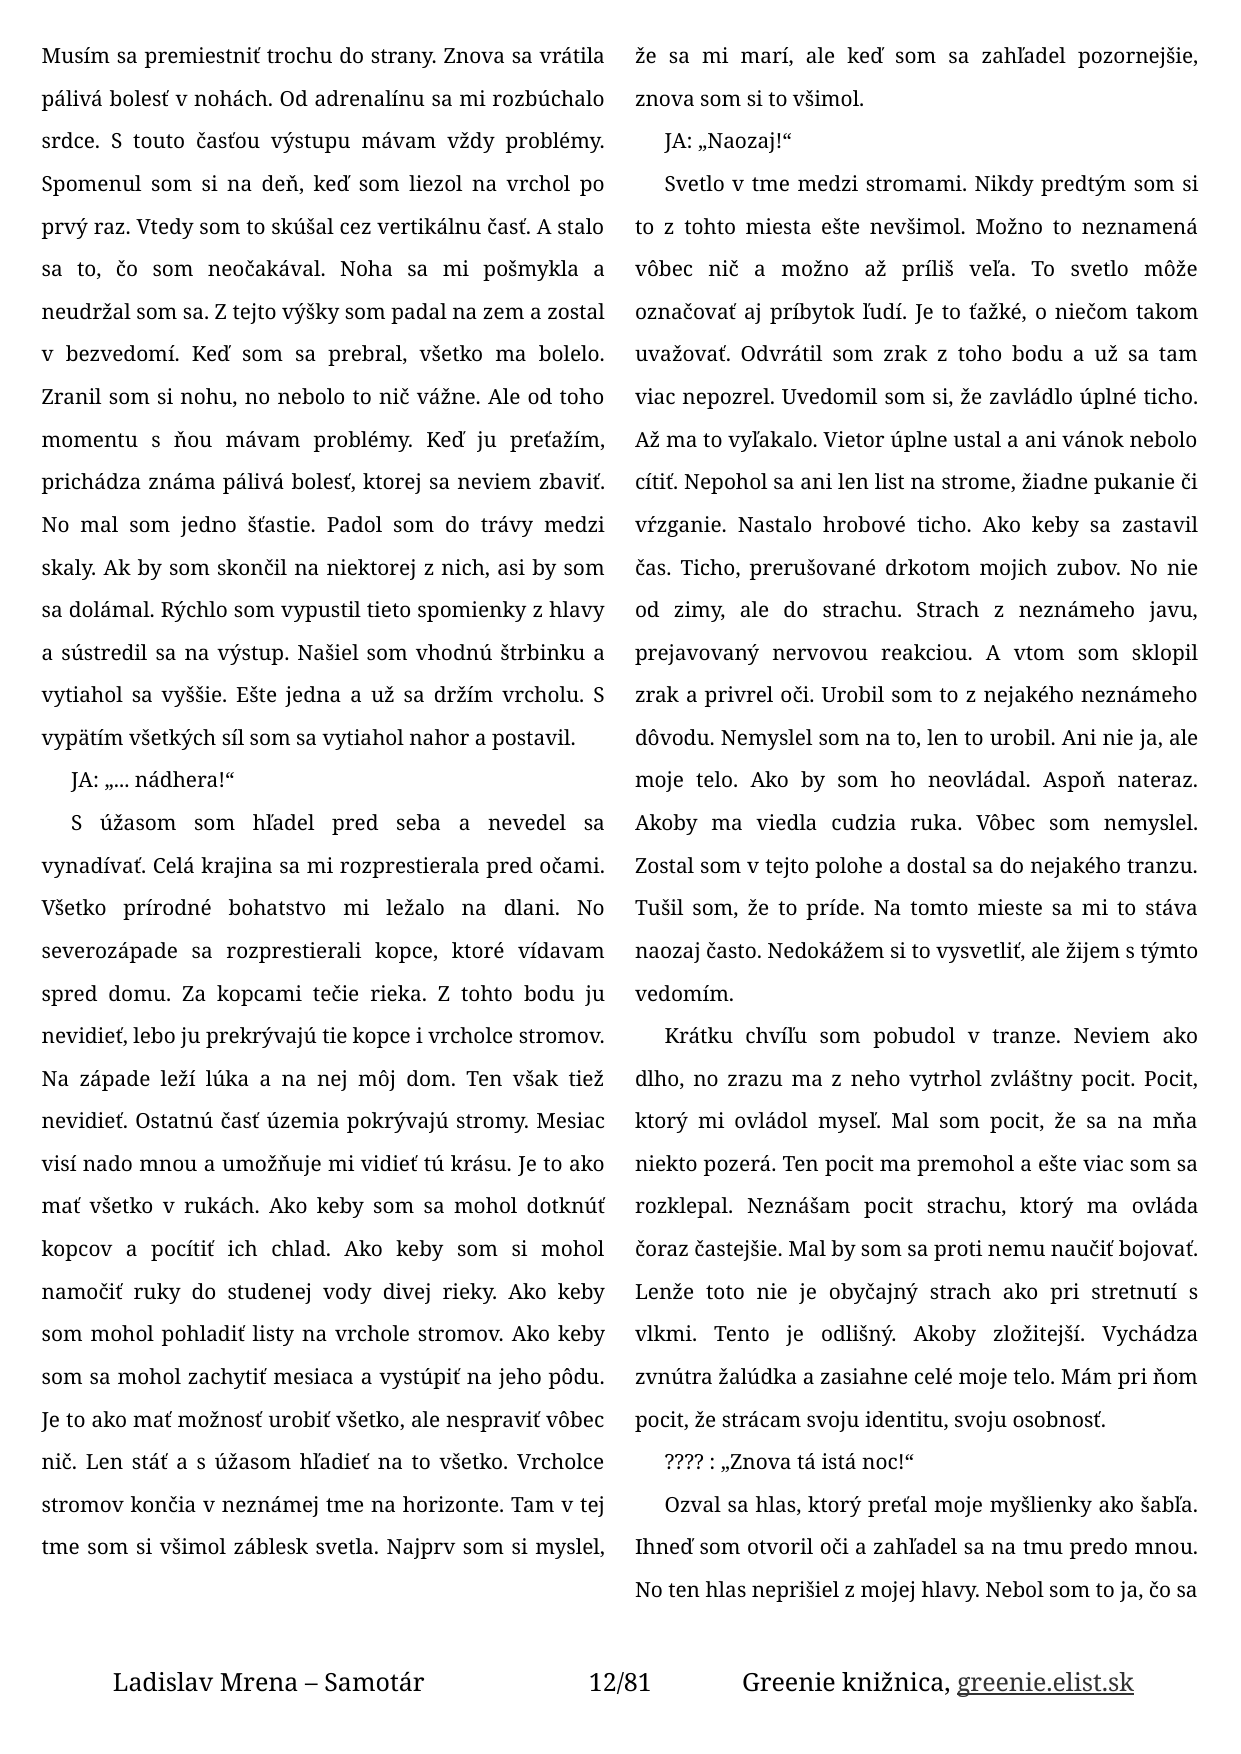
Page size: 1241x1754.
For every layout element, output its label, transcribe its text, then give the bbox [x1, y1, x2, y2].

text Svetlo v tme medzi stromami. Nikdy predtým som si to z tohto miesta ešte nevšimol. Možno to neznamená vôbec nič a možno až príliš veľa. To svetlo môže označovať aj príbytok ľudí. Je to ťažké, o niečom takom uvažovať. Odvrátil som zrak z toho bodu a už sa tam viac nepozrel. Uvedomil som si, že zavládlo úplné ticho. Až ma to vyľakalo. Vietor úplne ustal a ani vánok nebolo cítiť. Nepohol sa ani len list na strome, žiadne pukanie či vŕzganie. Nastalo hrobové ticho. Ako keby sa zastavil čas. Ticho, prerušované drkotom mojich zubov. No nie od zimy, ale do strachu. Strach z neznámeho javu, prejavovaný nervovou reakciou. A vtom som sklopil zrak a privrel oči. Urobil som to z nejakého neznámeho dôvodu. Nemyslel som na to, len to urobil. Ani nie ja, ale moje telo. Ako by som ho neovládal. Aspoň nateraz. Akoby ma viedla cudzia ruka. Vôbec som nemyslel. Zostal som v tejto polohe a dostal sa do nejakého tranzu. Tušil som, že to príde. Na tomto mieste sa mi to stáva naozaj často. Nedokážem si to vysvetliť, ale žijem s týmto vedomím. [635, 169, 1199, 1007]
text JA: „... nádhera!“ [41, 766, 605, 794]
text Krátku chvíľu som pobudol v tranze. Neviem ako dlho, no zrazu ma z neho vytrhol zvláštny pocit. Pocit, ktorý mi ovládol myseľ. Mal som pocit, že sa na mňa niekto pozerá. Ten pocit ma premohol a ešte viac som sa rozklepal. Neznášam pocit strachu, ktorý ma ovláda čoraz častejšie. Mal by som sa proti nemu naučiť bojovať. Lenže toto nie je obyčajný strach ako pri stretnutí s vlkmi. Tento je odlišný. Akoby zložitejší. Vychádza zvnútra žalúdka a zasiahne celé moje telo. Mám pri ňom pocit, že strácam svoju identitu, svoju osobnosť. [635, 1021, 1199, 1433]
text Musím sa premiestniť trochu do strany. Znova sa vrátila pálivá bolesť v nohách. Od adrenalínu sa mi rozbúchalo srdce. S touto časťou výstupu mávam vždy problémy. Spomenul som si na deň, keď som liezol na vrchol po prvý raz. Vtedy som to skúšal cez vertikálnu časť. A stalo sa to, čo som neočakával. Noha sa mi pošmykla a neudržal som sa. Z tejto výšky som padal na zem a zostal v bezvedomí. Keď som sa prebral, všetko ma bolelo. Zranil som si nohu, no nebolo to nič vážne. Ale od toho momentu s ňou mávam problémy. Keď ju preťažím, prichádza známa pálivá bolesť, ktorej sa neviem zbaviť. No mal som jedno šťastie. Padol som do trávy medzi skaly. Ak by som skončil na niektorej z nich, asi by som sa dolámal. Rýchlo som vypustil tieto spomienky z hlavy a sústredil sa na výstup. Našiel som vhodnú štrbinku a vytiahol sa vyššie. Ešte jedna a už sa držím vrcholu. S vypätím všetkých síl som sa vytiahol nahor a postavil. [41, 41, 605, 751]
text S úžasom som hľadel pred seba a nevedel sa vynadívať. Celá krajina sa mi rozprestierala pred očami. Všetko prírodné bohatstvo mi ležalo na dlani. No severozápade sa rozprestierali kopce, ktoré vídavam spred domu. Za kopcami tečie rieka. Z tohto bodu ju nevidieť, lebo ju prekrývajú tie kopce i vrcholce stromov. Na západe leží lúka a na nej môj dom. Ten však tiež nevidieť. Ostatnú časť územia pokrývajú stromy. Mesiac visí nado mnou a umožňuje mi vidieť tú krásu. Je to ako mať všetko v rukách. Ako keby som sa mohol dotknúť kopcov a pocítiť ich chlad. Ako keby som si mohol namočiť ruky do studenej vody divej rieky. Ako keby som mohol pohladiť listy na vrchole stromov. Ako keby som sa mohol zachytiť mesiaca a vystúpiť na jeho pôdu. Je to ako mať možnosť urobiť všetko, ale nespraviť vôbec nič. Len stáť a s úžasom hľadieť na to všetko. Vrcholce stromov končia v neznámej tme na horizonte. Tam v tej tme som si všimol záblesk svetla. Najprv som si myslel, [41, 808, 605, 1561]
text ???? : „Znova tá istá noc!“ [635, 1447, 1199, 1476]
text JA: „Naozaj!“ [635, 127, 1199, 155]
text Ozval sa hlas, ktorý preťal moje myšlienky ako šabľa. Ihneď som otvoril oči a zahľadel sa na tmu predo mnou. No ten hlas neprišiel z mojej hlavy. Nebol som to ja, čo sa [635, 1490, 1199, 1603]
text že sa mi marí, ale keď som sa zahľadel pozornejšie, znova som si to všimol. [635, 41, 1199, 112]
